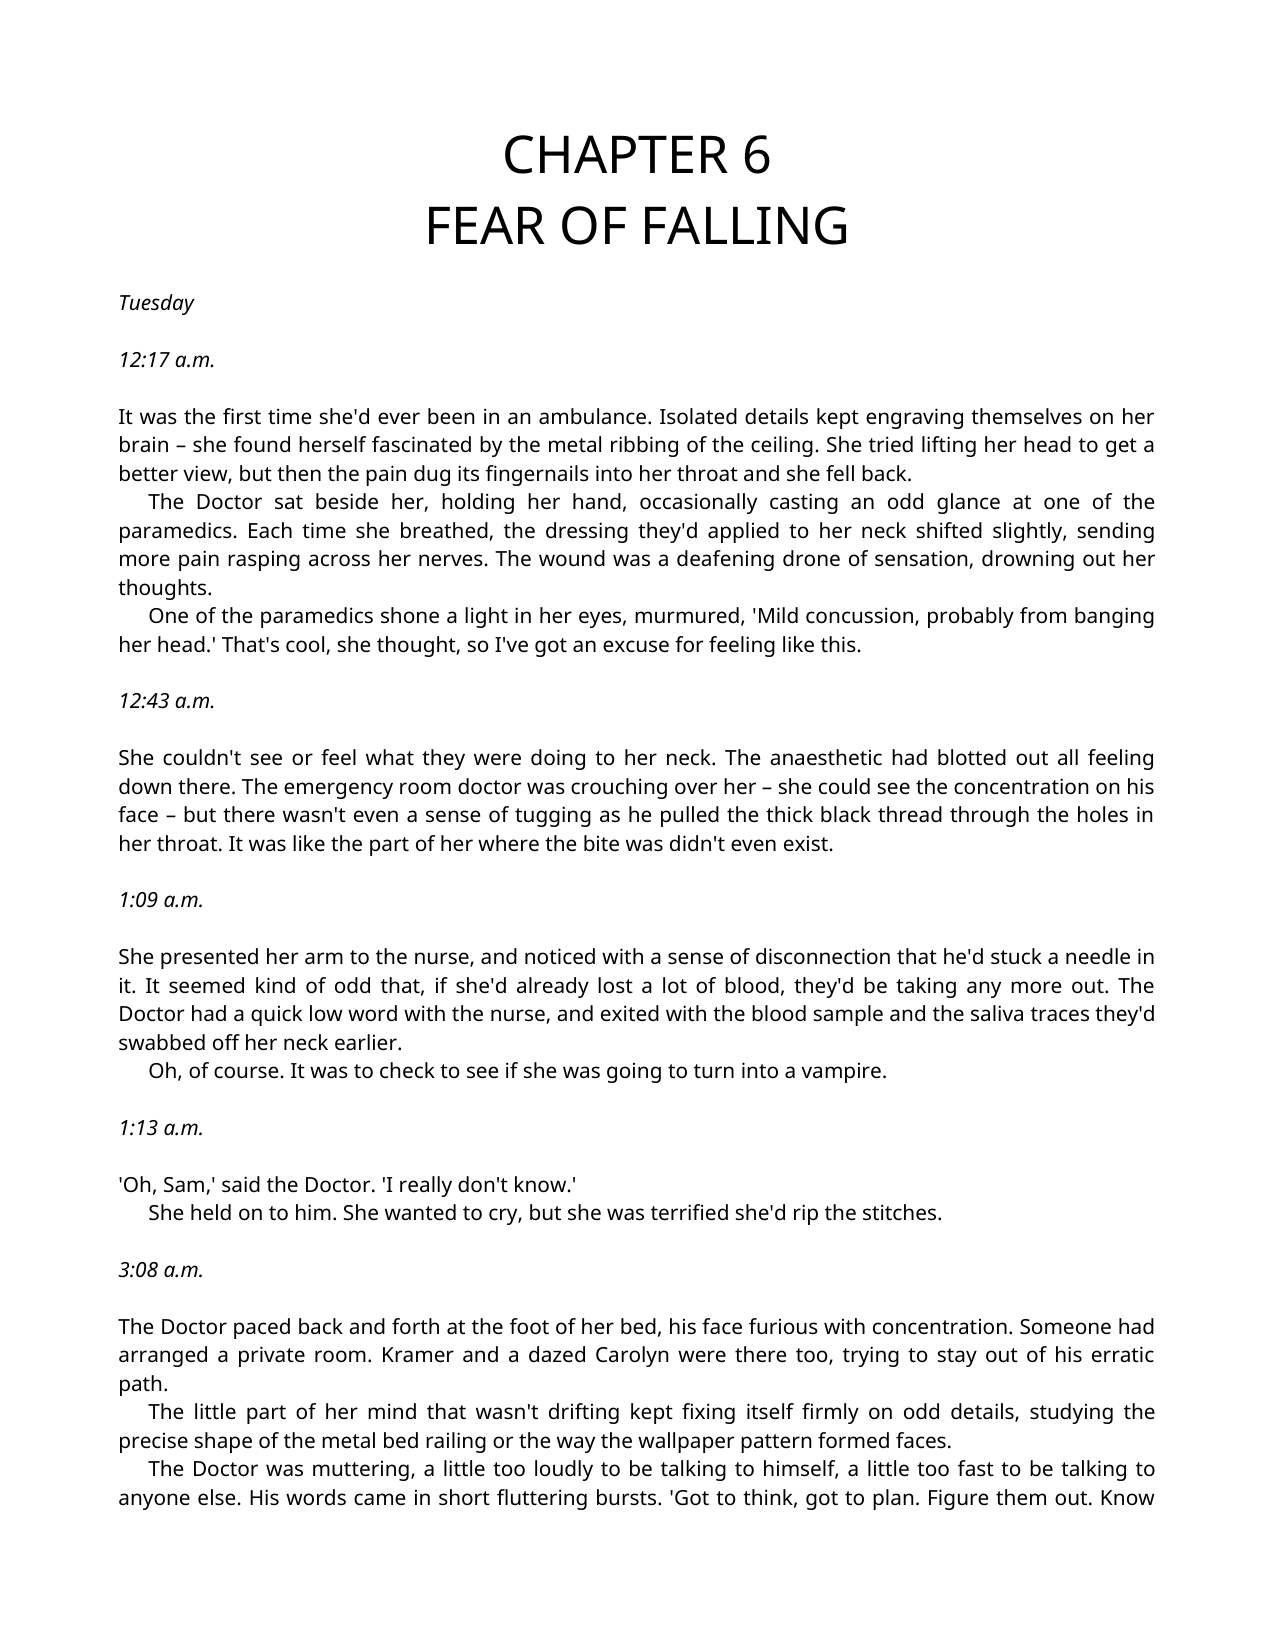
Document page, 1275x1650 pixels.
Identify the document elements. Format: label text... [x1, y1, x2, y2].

text One of the paramedics shone a light in her eyes, murmured, 'Mild concussion, probably from banging her head.' That's cool, she thought, so I've got an excuse for feeling like this. [118, 601, 1157, 658]
text 1:13 a.m. [118, 1113, 1157, 1142]
text 3:08 a.m. [118, 1255, 1157, 1284]
text It was the first time she'd ever been in an ambulance. Isolated details kept engraving themselves on her brain – she found herself fascinated by the metal ribbing of the ceiling. She tried lifting her head to get a better view, but then the pain dug its fingernails into her throat and she fell back. [118, 402, 1157, 487]
text 1:09 a.m. [118, 886, 1157, 914]
text The little part of her mind that wasn't drifting kept fixing itself firmly on odd details, studying the precise shape of the metal bed railing or the way the wallpaper pattern formed faces. [118, 1397, 1157, 1454]
text She couldn't see or feel what they were doing to her neck. The anaesthetic had blotted out all feeling down there. The emergency room doctor was crouching over her – she could see the concentration on his face – but there wasn't even a sense of tugging as he pulled the thick black thread through the holes in her throat. It was like the part of her where the bite was didn't even exist. [118, 743, 1157, 857]
text 12:43 a.m. [118, 687, 1157, 715]
text The Doctor sat beside her, holding her hand, occasionally casting an odd glance at one of the paramedics. Each time she breathed, the dressing they'd applied to her neck shifted slightly, sending more pain rasping across her nerves. The wound was a deafening drone of sensation, drowning out her thoughts. [118, 487, 1157, 601]
title CHAPTER 6 FEAR OF FALLING [118, 118, 1157, 260]
text The Doctor paced back and forth at the foot of her bed, his face furious with concentration. Someone had arranged a private room. Kramer and a dazed Carolyn were there too, trying to stay out of his erratic path. [118, 1312, 1157, 1397]
text 'Oh, Sam,' said the Doctor. 'I really don't know.' [118, 1170, 1157, 1198]
text Tuesday [118, 288, 1157, 317]
text Oh, of course. It was to check to see if she was going to turn into a vampire. [118, 1056, 1157, 1085]
text 12:17 a.m. [118, 345, 1157, 374]
text She presented her arm to the nurse, and noticed with a sense of disconnection that he'd stuck a needle in it. It seemed kind of odd that, if she'd already lost a lot of blood, they'd be taking any more out. The Doctor had a quick low word with the nurse, and exited with the blood sample and the saliva traces they'd swabbed off her neck earlier. [118, 942, 1157, 1056]
text The Doctor was muttering, a little too loudly to be talking to himself, a little too fast to be talking to anyone else. His words came in short fluttering bursts. 'Got to think, got to plan. Figure them out. Know [118, 1454, 1157, 1511]
text She held on to him. She wanted to cry, but she was terrified she'd rip the stitches. [118, 1198, 1157, 1227]
